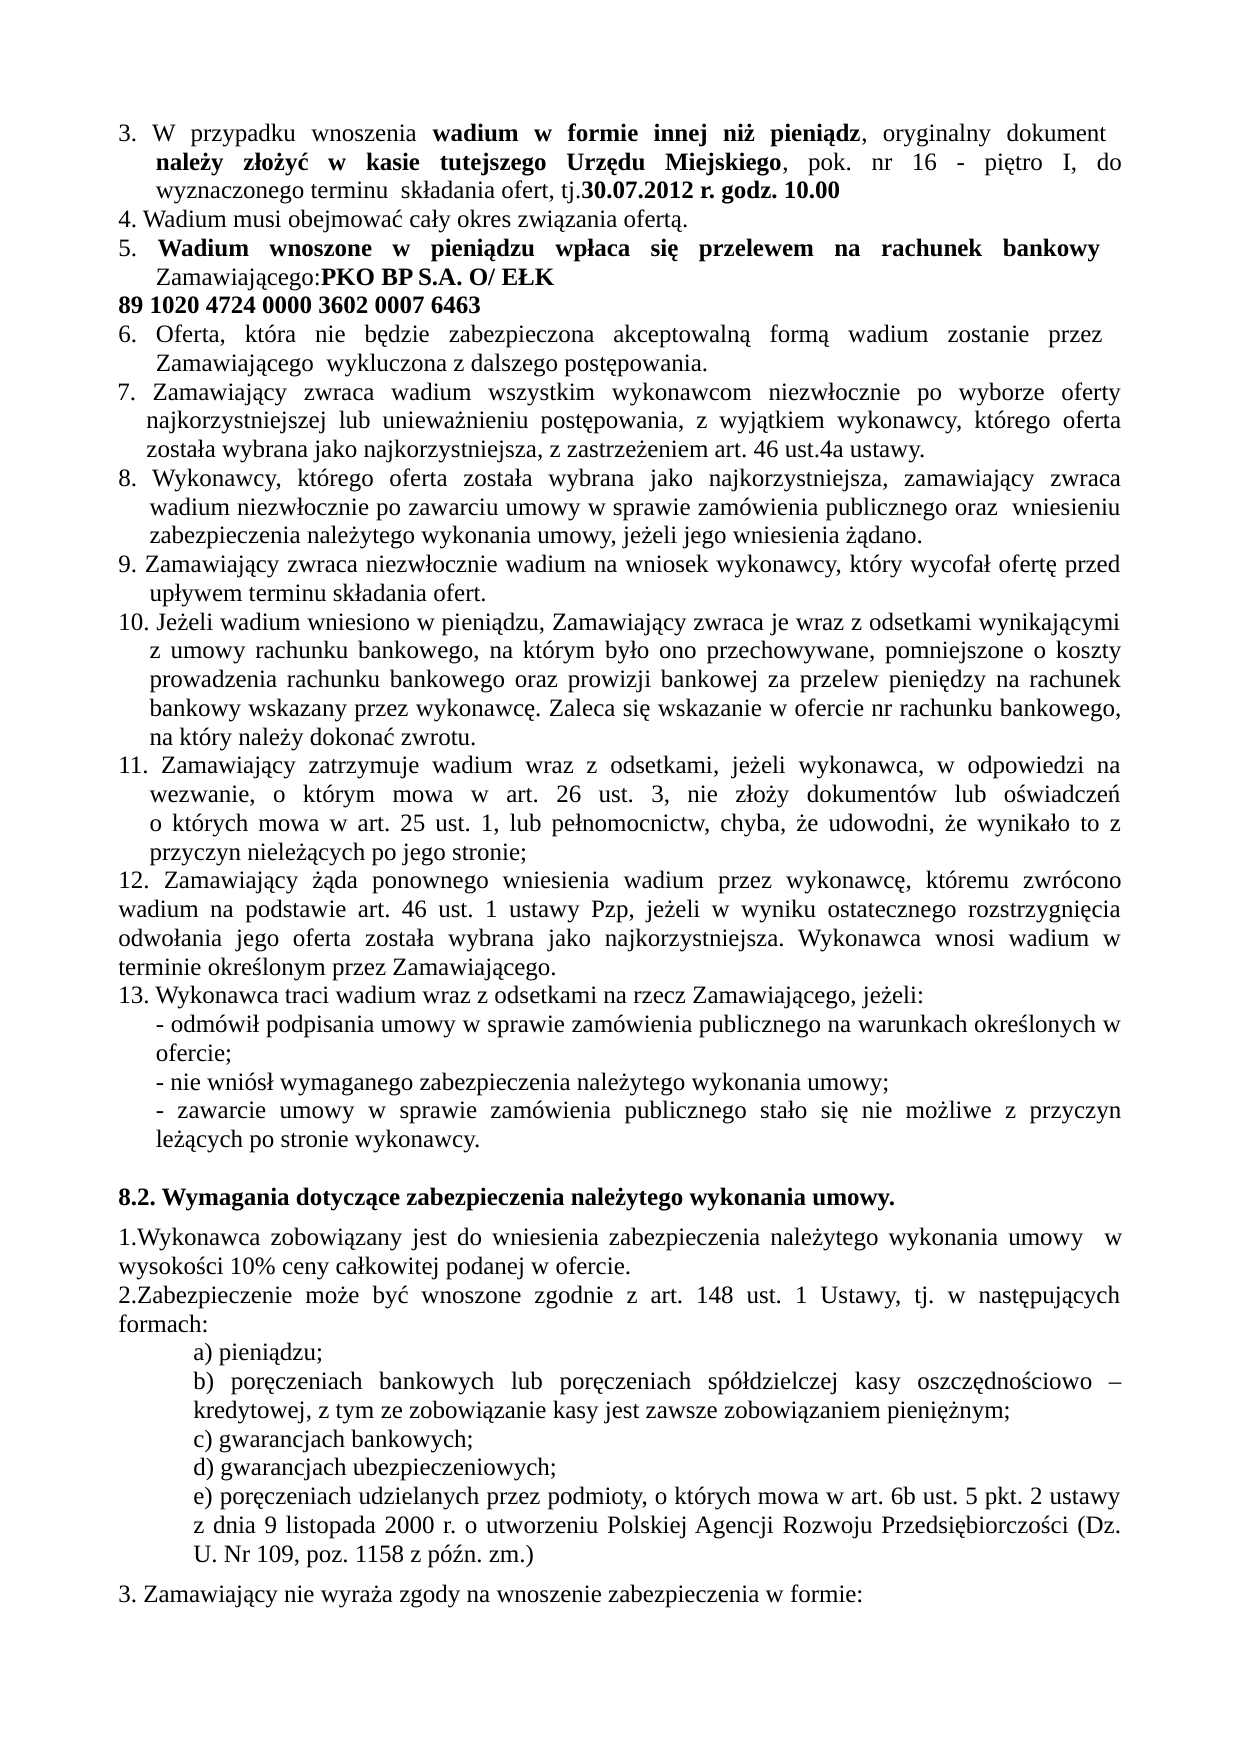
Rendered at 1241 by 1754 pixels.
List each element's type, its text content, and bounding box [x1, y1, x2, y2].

text 13. Wykonawca traci wadium wraz z odsetkami na rzecz Zamawiającego, jeżeli: [118, 981, 1122, 1009]
text 6. Oferta, która nie będzie zabezpieczona akceptowalną formą wadium zostanie przez Zamawiającego wykluczona z dalszego postępowania. [118, 319, 1122, 377]
list Wykonawca zobowiązany jest do wniesienia zabezpieczenia należytego wykonania umowy w wysokości 10% ceny całkowitej podanej w ofercie. [118, 1222, 1122, 1280]
text 8.2. Wymagania dotyczące zabezpieczenia należytego wykonania umowy. [118, 1182, 1122, 1211]
text 8. Wykonawcy, którego oferta została wybrana jako najkorzystniejsza, zamawiający zwraca wadium niezwłocznie po zawarciu umowy w sprawie zamówienia publicznego oraz wniesieniu zabezpieczenia należytego wykonania umowy, jeżeli jego wniesienia żądano. [118, 463, 1122, 549]
text 3. Zamawiający nie wyraża zgody na wnoszenie zabezpieczenia w formie: [118, 1579, 1122, 1608]
list Zabezpieczenie może być wnoszone zgodnie z art. 148 ust. 1 Ustawy, tj. w następujących formach: [118, 1280, 1122, 1337]
text - zawarcie umowy w sprawie zamówienia publicznego stało się nie możliwe z przyczyn leżących po stronie wykonawcy. [156, 1096, 1122, 1153]
text 89 1020 4724 0000 3602 0007 6463 [118, 291, 1122, 319]
text 5. Wadium wnoszone w pieniądzu wpłaca się przelewem na rachunek bankowy Zamawiającego:PKO BP S.A. O/ EŁK [118, 233, 1122, 291]
text 7. Zamawiający zwraca wadium wszystkim wykonawcom niezwłocznie po wyborze oferty najkorzystniejszej lub unieważnieniu postępowania, z wyjątkiem wykonawcy, którego oferta została wybrana jako najkorzystniejsza, z zastrzeżeniem art. 46 ust.4a ustawy. [117, 377, 1122, 463]
text b) poręczeniach bankowych lub poręczeniach spółdzielczej kasy oszczędnościowo – kredytowej, z tym ze zobowiązanie kasy jest zawsze zobowiązaniem pieniężnym; [193, 1366, 1122, 1424]
text 11. Zamawiający zatrzymuje wadium wraz z odsetkami, jeżeli wykonawca, w odpowiedzi na wezwanie, o którym mowa w art. 26 ust. 3, nie złoży dokumentów lub oświadczeń o których mowa w art. 25 ust. 1, lub pełnomocnictw, chyba, że udowodni, że wynikało to z przyczyn nieleżących po jego stronie; [118, 751, 1122, 866]
text e) poręczeniach udzielanych przez podmioty, o których mowa w art. 6b ust. 5 pkt. 2 ustawy z dnia 9 listopada 2000 r. o utworzeniu Polskiej Agencji Rozwoju Przedsiębiorczości (Dz. U. Nr 109, poz. 1158 z późn. zm.) [193, 1481, 1122, 1567]
text 3. W przypadku wnoszenia wadium w formie innej niż pieniądz, oryginalny dokument należy złożyć w kasie tutejszego Urzędu Miejskiego, pok. nr 16 - piętro I, do wyznaczonego terminu składania ofert, tj.30.07.2012 r. godz. 10.00 [118, 118, 1122, 204]
text d) gwarancjach ubezpieczeniowych; [193, 1452, 1122, 1481]
text a) pieniądzu; [193, 1337, 1122, 1366]
text 12. Zamawiający żąda ponownego wniesienia wadium przez wykonawcę, któremu zwrócono wadium na podstawie art. 46 ust. 1 ustawy Pzp, jeżeli w wyniku ostatecznego rozstrzygnięcia odwołania jego oferta została wybrana jako najkorzystniejsza. Wykonawca wnosi wadium w terminie określonym przez Zamawiającego. [118, 866, 1122, 981]
text 9. Zamawiający zwraca niezwłocznie wadium na wniosek wykonawcy, który wycofał ofertę przed upływem terminu składania ofert. [118, 549, 1122, 607]
text 10. Jeżeli wadium wniesiono w pieniądzu, Zamawiający zwraca je wraz z odsetkami wynikającymi z umowy rachunku bankowego, na którym było ono przechowywane, pomniejszone o koszty prowadzenia rachunku bankowego oraz prowizji bankowej za przelew pieniędzy na rachunek bankowy wskazany przez wykonawcę. Zaleca się wskazanie w ofercie nr rachunku bankowego, na który należy dokonać zwrotu. [118, 607, 1122, 751]
text - odmówił podpisania umowy w sprawie zamówienia publicznego na warunkach określonych w ofercie; [156, 1009, 1122, 1067]
text 4. Wadium musi obejmować cały okres związania ofertą. [118, 204, 1122, 233]
text c) gwarancjach bankowych; [193, 1424, 1122, 1452]
text - nie wniósł wymaganego zabezpieczenia należytego wykonania umowy; [156, 1067, 1122, 1096]
